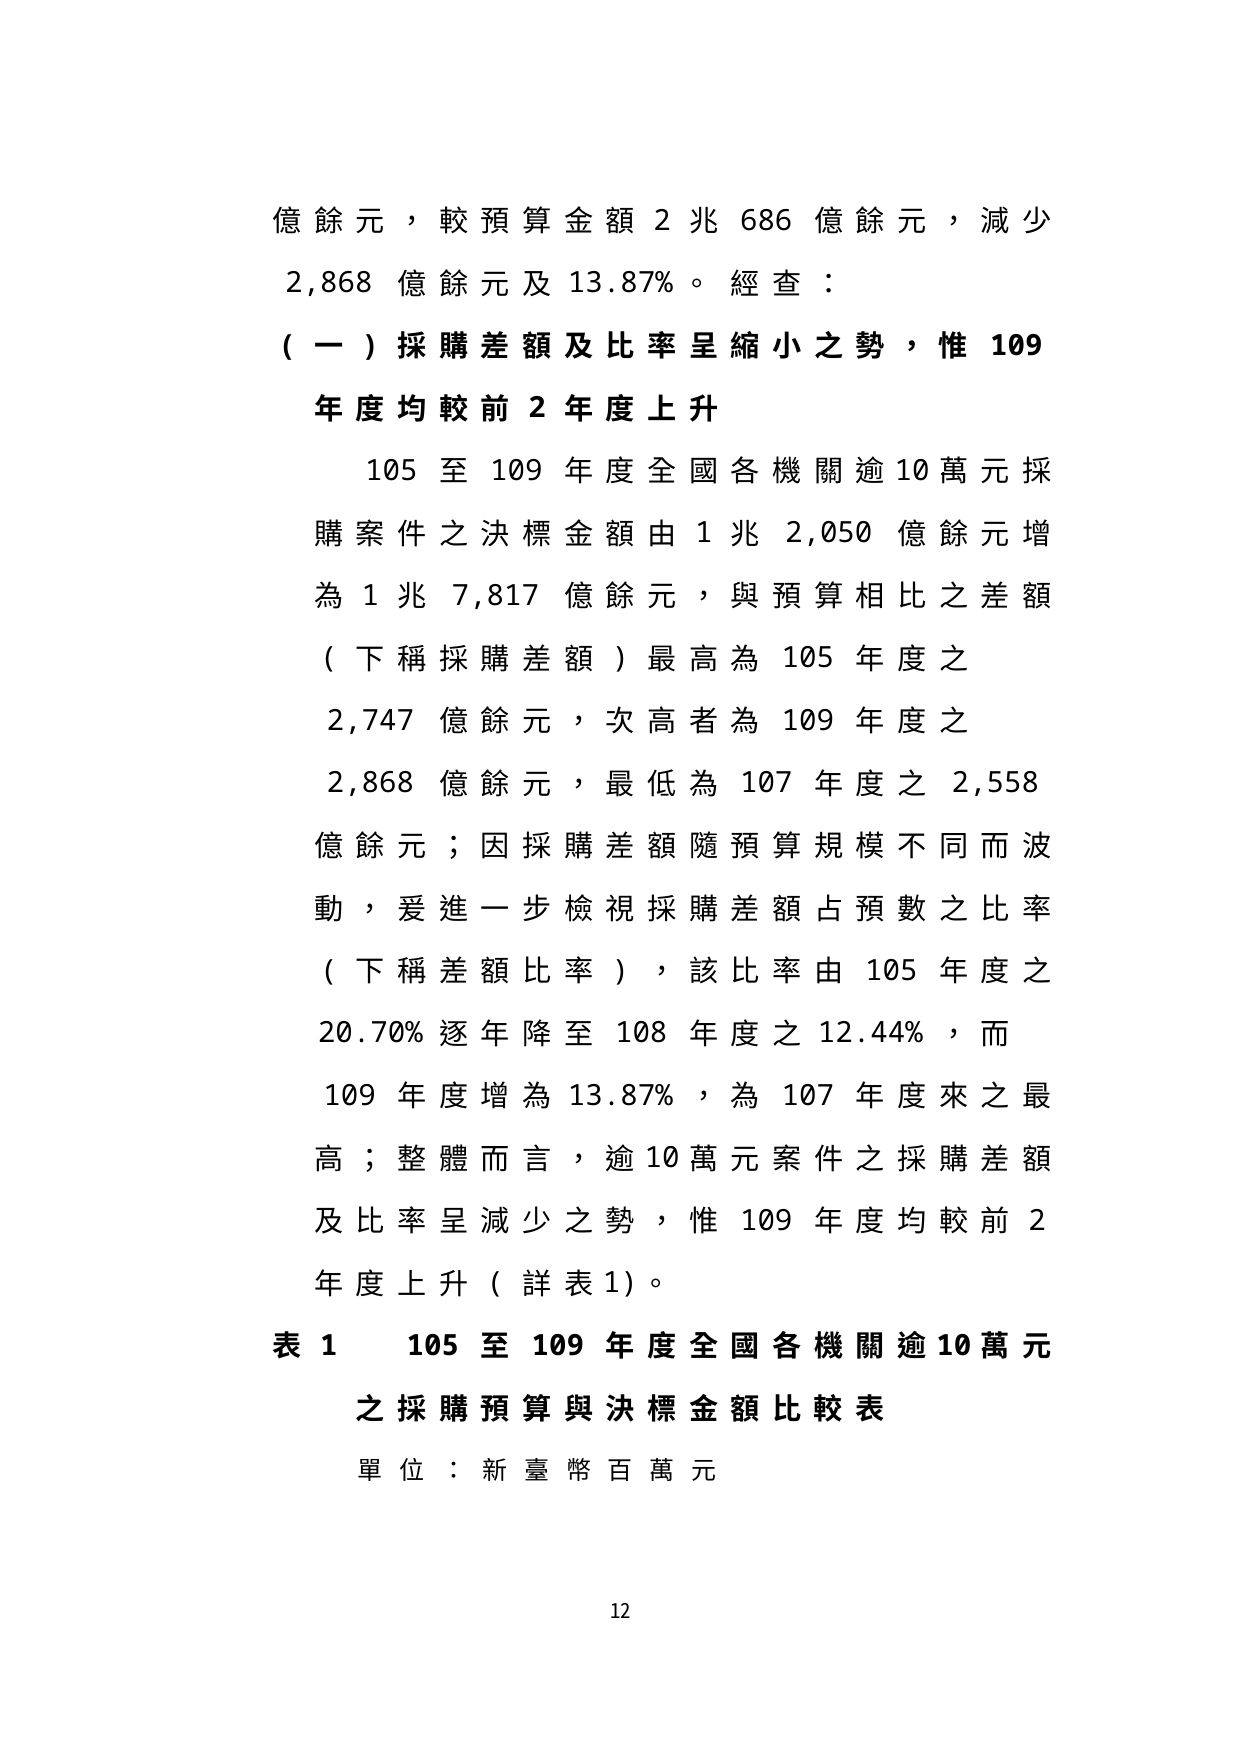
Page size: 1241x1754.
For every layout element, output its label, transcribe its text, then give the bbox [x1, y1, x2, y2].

text 億餘元，較預算金額2兆686億餘元，減少2,868億餘元及13.87%。經查： [242, 177, 1058, 302]
text 表1 105至109年度全國各機關逾10萬元之採購預算與決標金額比較表 單位：新臺幣百萬元 [242, 1302, 1058, 1490]
text (一)採購差額及比率呈縮小之勢，惟109年度均較前2年度上升 [242, 302, 1058, 427]
text 105至109年度全國各機關逾10萬元採購案件之決標金額由1兆2,050億餘元增為1兆7,817億餘元，與預算相比之差額(下稱採購差額)最高為105年度之2,747億餘元，次高者為109年度之2,868億餘元，最低為107年度之2,558億餘元；因採購差額隨預算規模不同而波動，爰進一步檢視採購差額占預數之比率(下稱差額比率)，該比率由105年度之20.70%逐年降至108年度之12.44%，而109年度增為13.87%，為107年度來之最高；整體而言，逾10萬元案件之採購差額及比率呈減少之勢，惟109年度均較前2年度上升(詳表1)。 [271, 427, 1058, 1302]
